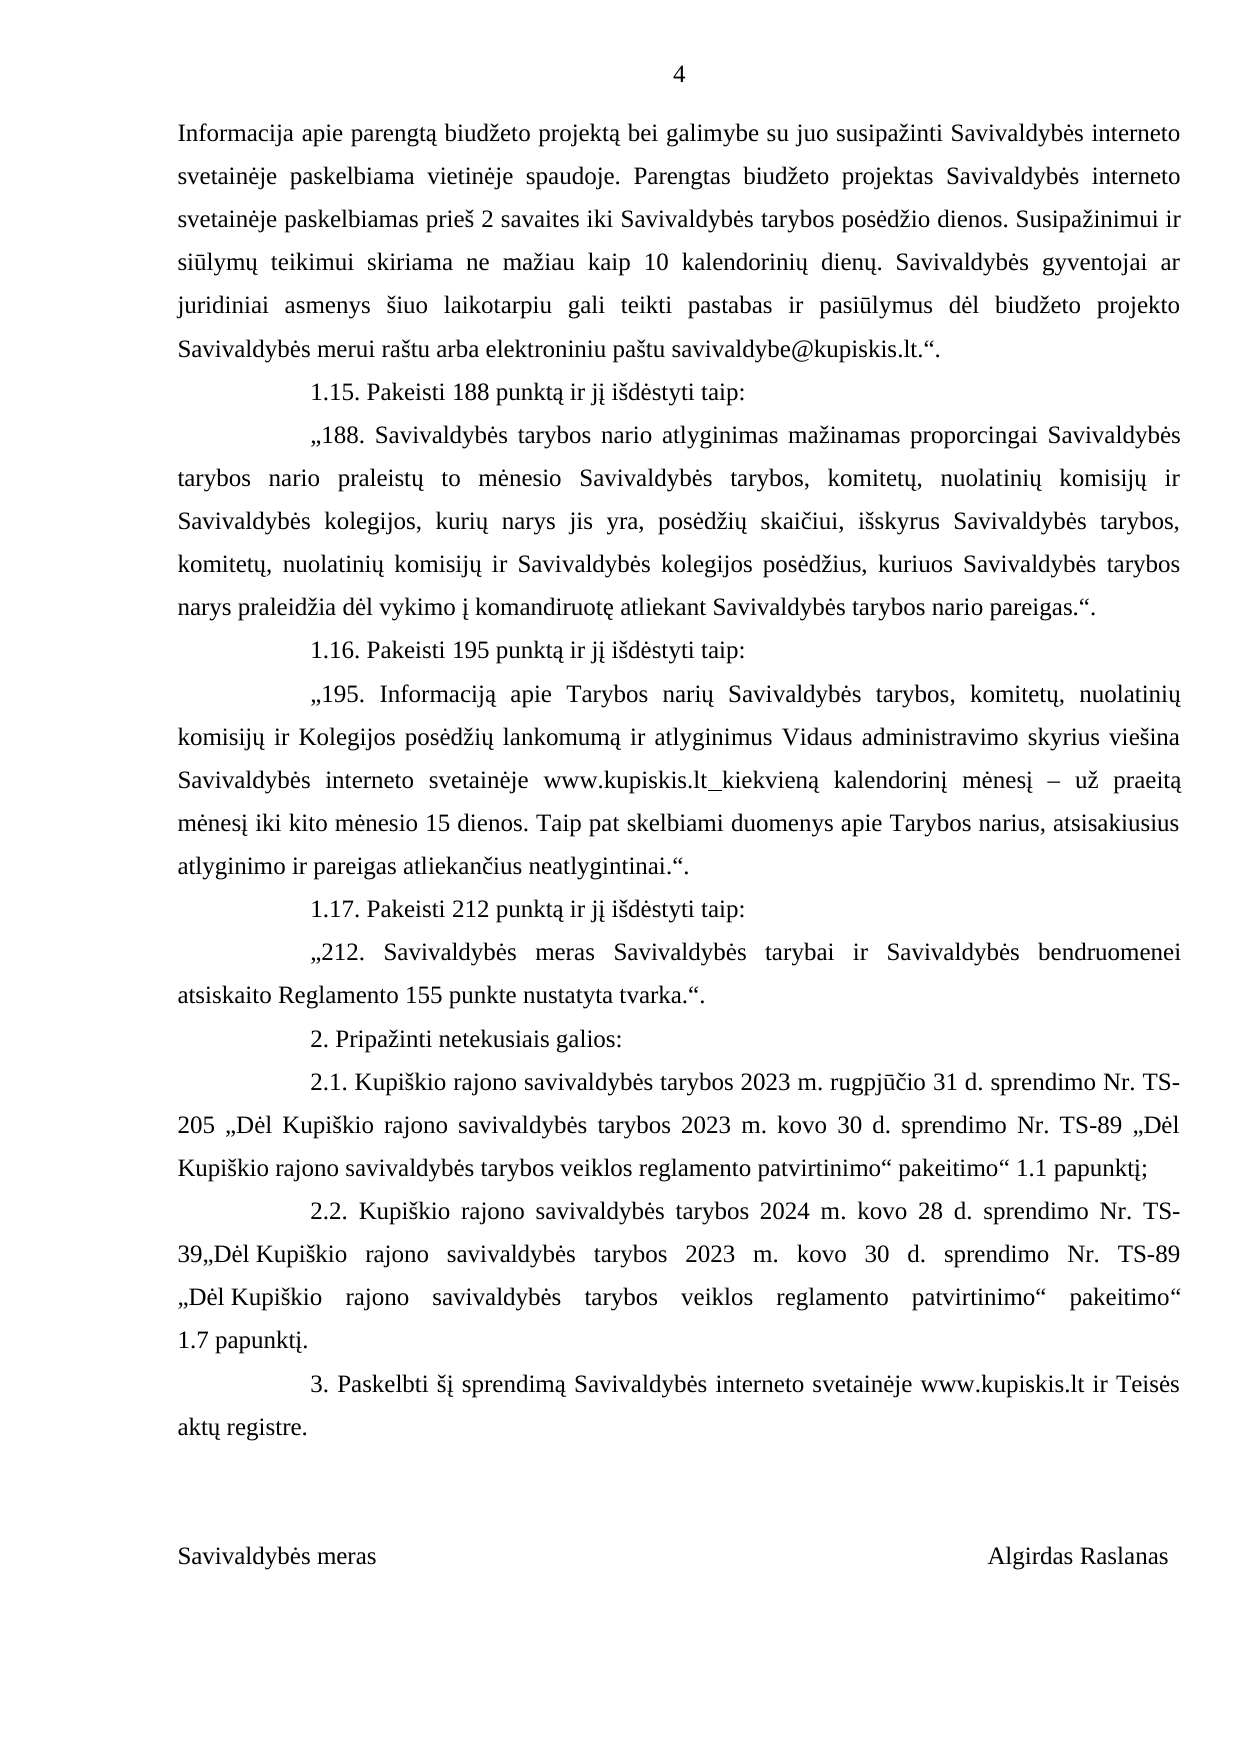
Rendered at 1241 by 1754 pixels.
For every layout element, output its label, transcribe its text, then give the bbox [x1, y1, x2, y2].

text Savivaldybės meras Algirdas Raslanas [177, 1541, 1181, 1570]
text „188. Savivaldybės tarybos nario atlyginimas mažinamas proporcingai Savivaldybės tarybos nario praleistų to mėnesio Savivaldybės tarybos, komitetų, nuolatinių komisijų ir Savivaldybės kolegijos, kurių narys jis yra, posėdžių skaičiui, išskyrus Savivaldybės tarybos, komitetų, nuolatinių komisijų ir Savivaldybės kolegijos posėdžius, kuriuos Savivaldybės tarybos narys praleidžia dėl vykimo į komandiruotę atliekant Savivaldybės tarybos nario pareigas.“. [177, 420, 1181, 621]
text Informacija apie parengtą biudžeto projektą bei galimybe su juo susipažinti Savivaldybės interneto svetainėje paskelbiama vietinėje spaudoje. Parengtas biudžeto projektas Savivaldybės interneto svetainėje paskelbiamas prieš 2 savaites iki Savivaldybės tarybos posėdžio dienos. Susipažinimui ir siūlymų teikimui skiriama ne mažiau kaip 10 kalendorinių dienų. Savivaldybės gyventojai ar juridiniai asmenys šiuo laikotarpiu gali teikti pastabas ir pasiūlymus dėl biudžeto projekto Savivaldybės merui raštu arba elektroniniu paštu savivaldybe@kupiskis.lt.“. [177, 118, 1181, 362]
text 1.15. Pakeisti 188 punktą ir jį išdėstyti taip: [177, 377, 1181, 406]
text 1.17. Pakeisti 212 punktą ir jį išdėstyti taip: [177, 894, 1181, 923]
text „195. Informaciją apie Tarybos narių Savivaldybės tarybos, komitetų, nuolatinių komisijų ir Kolegijos posėdžių lankomumą ir atlyginimus Vidaus administravimo skyrius viešina Savivaldybės interneto svetainėje www.kupiskis.lt kiekvieną kalendorinį mėnesį – už praeitą mėnesį iki kito mėnesio 15 dienos. Taip pat skelbiami duomenys apie Tarybos narius, atsisakiusius atlyginimo ir pareigas atliekančius neatlygintinai.“. [177, 679, 1181, 880]
text 2. Pripažinti netekusiais galios: [177, 1024, 1181, 1052]
text 3. Paskelbti šį sprendimą Savivaldybės interneto svetainėje www.kupiskis.lt ir Teisės aktų registre. [177, 1369, 1181, 1441]
text 2.2. Kupiškio rajono savivaldybės tarybos 2024 m. kovo 28 d. sprendimo Nr. TS-39„Dėl Kupiškio rajono savivaldybės tarybos 2023 m. kovo 30 d. sprendimo Nr. TS-89 „Dėl Kupiškio rajono savivaldybės tarybos veiklos reglamento patvirtinimo“ pakeitimo“ 1.7 papunktį. [177, 1196, 1181, 1354]
text „212. Savivaldybės meras Savivaldybės tarybai ir Savivaldybės bendruomenei atsiskaito Reglamento 155 punkte nustatyta tvarka.“. [177, 937, 1181, 1009]
text 2.1. Kupiškio rajono savivaldybės tarybos 2023 m. rugpjūčio 31 d. sprendimo Nr. TS-205 „Dėl Kupiškio rajono savivaldybės tarybos 2023 m. kovo 30 d. sprendimo Nr. TS-89 „Dėl Kupiškio rajono savivaldybės tarybos veiklos reglamento patvirtinimo“ pakeitimo“ 1.1 papunktį; [177, 1067, 1181, 1182]
text 1.16. Pakeisti 195 punktą ir jį išdėstyti taip: [177, 636, 1181, 664]
